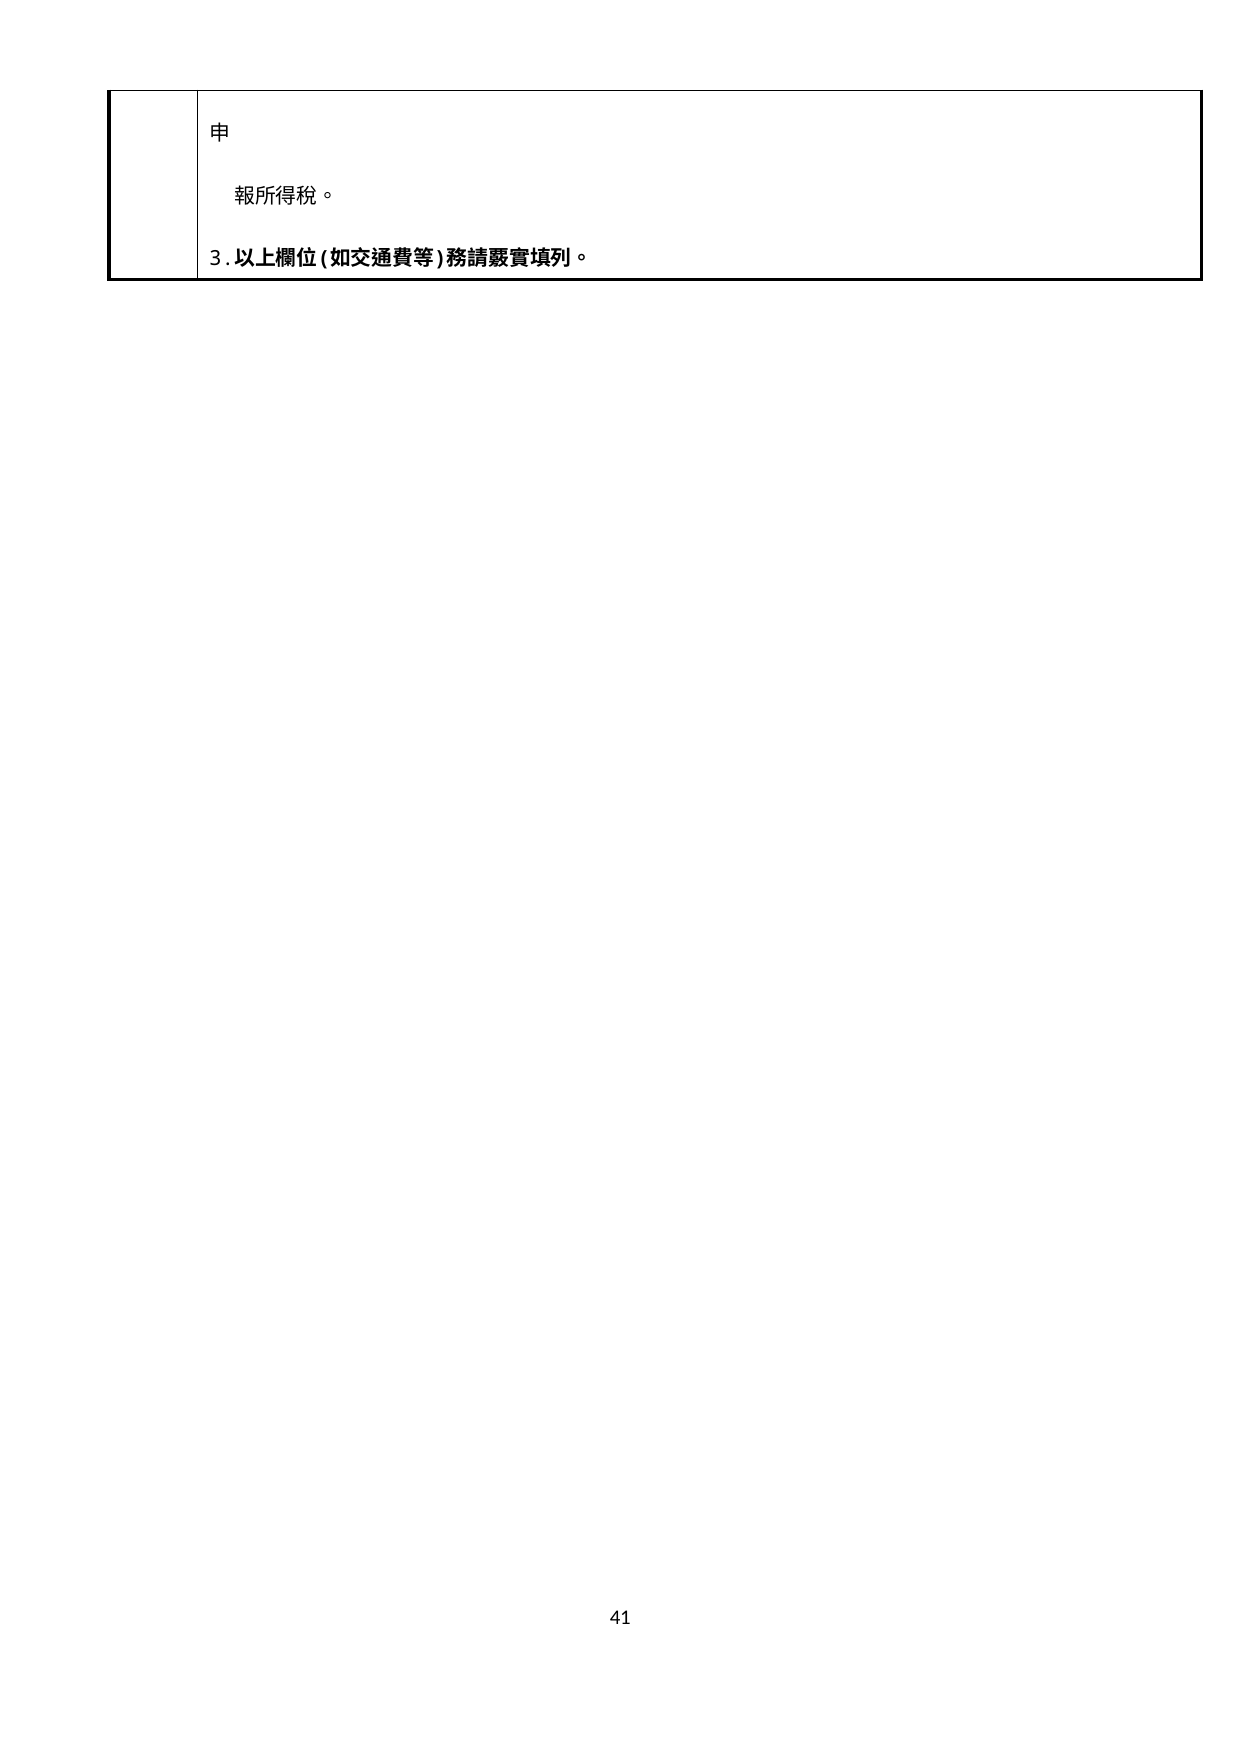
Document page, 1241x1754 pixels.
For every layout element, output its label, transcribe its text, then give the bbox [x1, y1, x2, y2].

table_cell [111, 91, 197, 277]
table_cell 申 報所得稅。 3.以上欄位(如交通費等)務請覈實填列。 [198, 91, 1200, 277]
